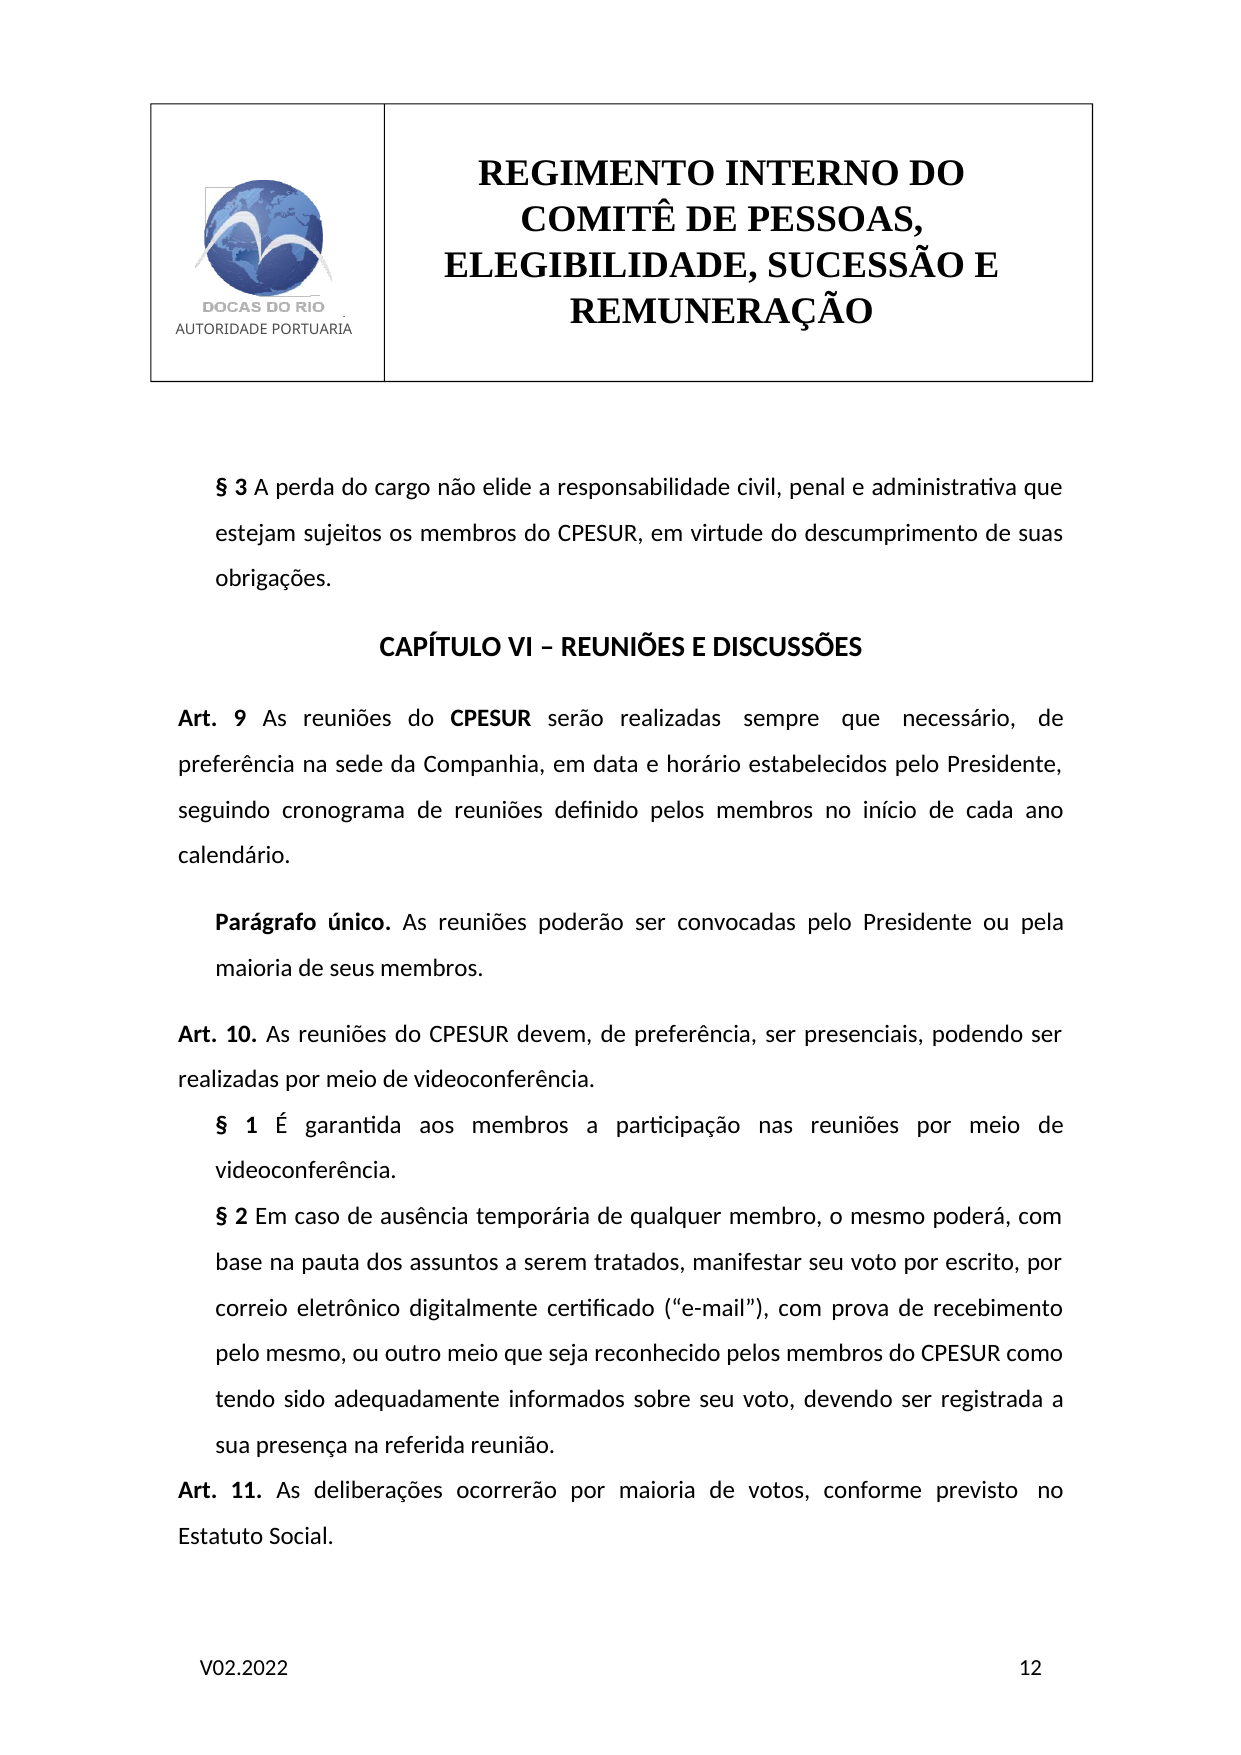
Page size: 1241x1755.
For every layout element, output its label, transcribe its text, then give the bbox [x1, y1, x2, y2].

text § 2 Em caso de ausência temporária de qualquer membro, o mesmo poderá, com base na pauta dos assuntos a serem tratados, manifestar seu voto por escrito, por correio eletrônico digitalmente certificado (“e-mail”), com prova de recebimento pelo mesmo, ou outro meio que seja reconhecido pelos membros do CPESUR como tendo sido adequadamente informados sobre seu voto, devendo ser registrada a sua presença na referida reunião. [215, 1200, 1064, 1459]
text Art. 11. As deliberações ocorrerão por maioria de votos, conforme previsto no Estatuto Social. [178, 1474, 1064, 1551]
text § 1 É garantida aos membros a participação nas reuniões por meio de videoconferência. [215, 1109, 1064, 1185]
text Art. 10. As reuniões do CPESUR devem, de preferência, ser presenciais, podendo ser realizadas por meio de videoconferência. [178, 1018, 1064, 1093]
text Art. 9 As reuniões do CPESUR serão realizadas sempre que necessário, de preferência na sede da Companhia, em data e horário estabelecidos pelo Presidente, seguindo cronograma de reuniões definido pelos membros no início de cada ano calendário. [178, 702, 1064, 870]
text Parágrafo único. As reuniões poderão ser convocadas pelo Presidente ou pela maioria de seus membros. [215, 906, 1064, 982]
subtitle CAPÍTULO VI – REUNIÕES E DISCUSSÕES [177, 628, 1064, 664]
text § 3 A perda do cargo não elide a responsabilidade civil, penal e administrativa que estejam sujeitos os membros do CPESUR, em virtude do descumprimento de suas obrigações. [215, 471, 1064, 593]
